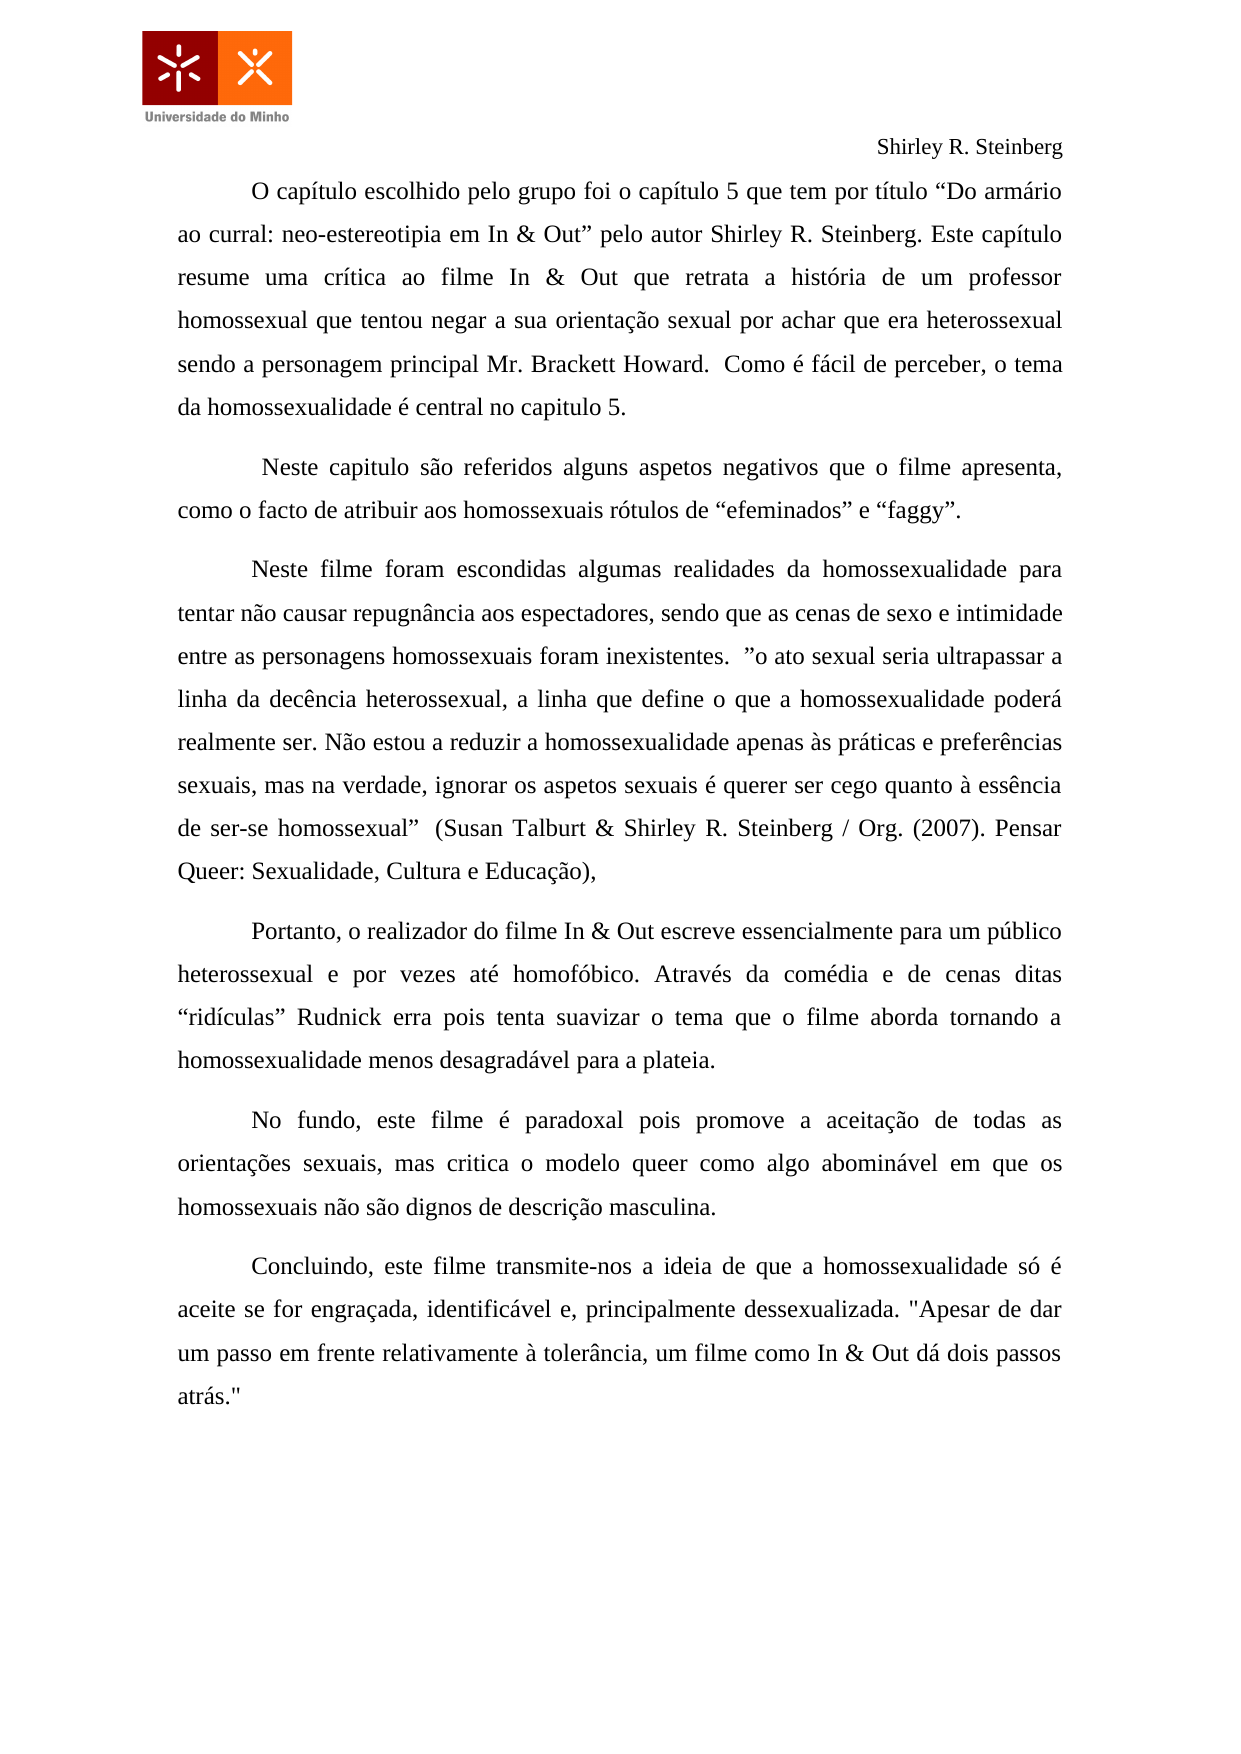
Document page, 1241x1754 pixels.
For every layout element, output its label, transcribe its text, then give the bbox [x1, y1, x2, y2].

text O capítulo escolhido pelo grupo foi o capítulo 5 que tem por título “Do armário ao curral: neo-estereotipia em In & Out” pelo autor Shirley R. Steinberg. Este capítulo resume uma crítica ao filme In & Out que retrata a história de um professor homossexual que tentou negar a sua orientação sexual por achar que era heterossexual sendo a personagem principal Mr. Brackett Howard. Como é fácil de perceber, o tema da homossexualidade é central no capitulo 5. [177, 176, 1063, 421]
text Shirley R. Steinberg [177, 133, 1063, 159]
text Neste capitulo são referidos alguns aspetos negativos que o filme apresenta, como o facto de atribuir aos homossexuais rótulos de “efeminados” e “faggy”. [177, 452, 1063, 523]
text Portanto, o realizador do filme In & Out escreve essencialmente para um público heterossexual e por vezes até homofóbico. Através da comédia e de cenas ditas “ridículas” Rudnick erra pois tenta suavizar o tema que o filme aborda tornando a homossexualidade menos desagradável para a plateia. [177, 916, 1063, 1074]
text Neste filme foram escondidas algumas realidades da homossexualidade para tentar não causar repugnância aos espectadores, sendo que as cenas de sexo e intimidade entre as personagens homossexuais foram inexistentes. ”o ato sexual seria ultrapassar a linha da decência heterossexual, a linha que define o que a homossexualidade poderá realmente ser. Não estou a reduzir a homossexualidade apenas às práticas e preferências sexuais, mas na verdade, ignorar os aspetos sexuais é querer ser cego quanto à essência de ser-se homossexual” (Susan Talburt & Shirley R. Steinberg / Org. (2007). Pensar Queer: Sexualidade, Cultura e Educação), [177, 554, 1063, 885]
text Concluindo, este filme transmite-nos a ideia de que a homossexualidade só é aceite se for engraçada, identificável e, principalmente dessexualizada. "Apesar de dar um passo em frente relativamente à tolerância, um filme como In & Out dá dois passos atrás." [177, 1251, 1063, 1409]
text No fundo, este filme é paradoxal pois promove a aceitação de todas as orientações sexuais, mas critica o modelo queer como algo abominável em que os homossexuais não são dignos de descrição masculina. [177, 1105, 1063, 1220]
